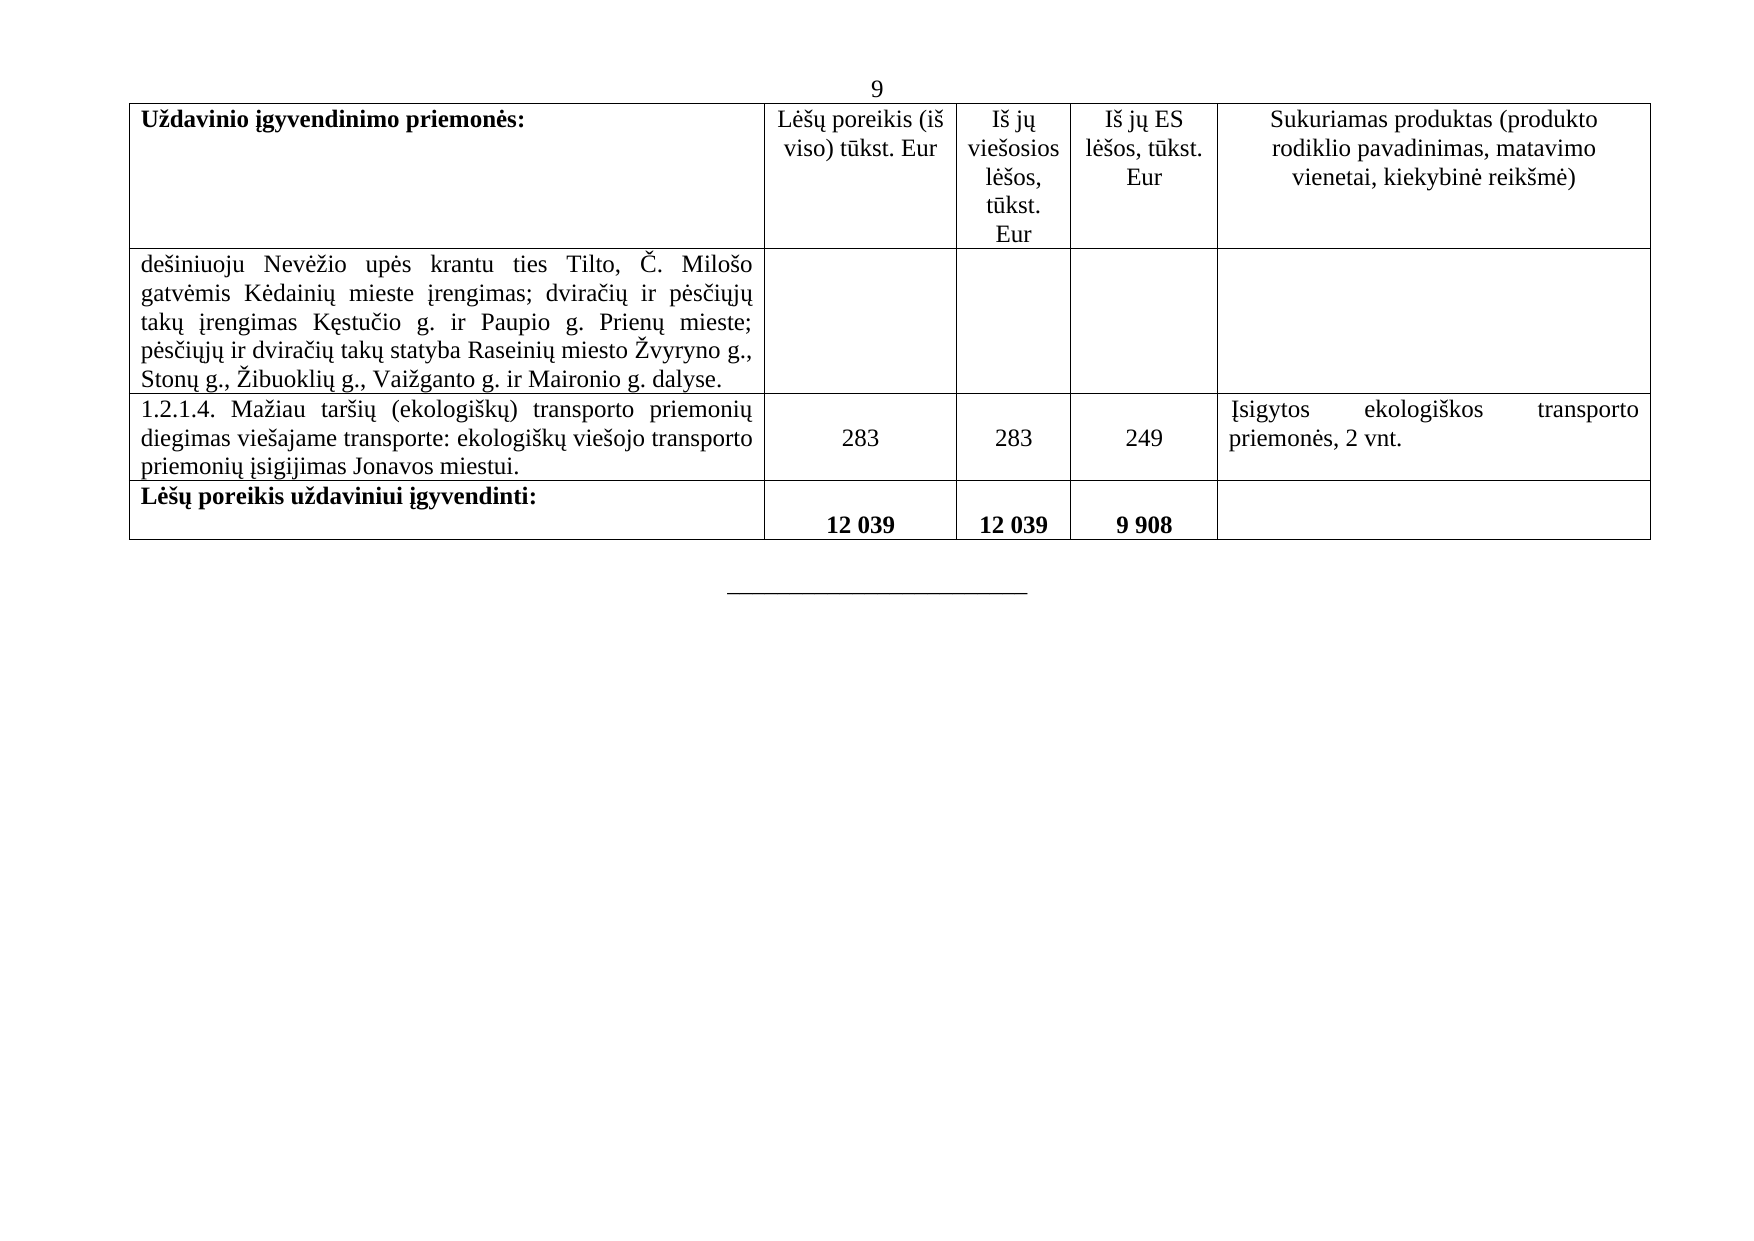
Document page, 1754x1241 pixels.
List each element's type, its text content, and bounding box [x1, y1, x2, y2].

table_header Iš jų ES lėšos, tūkst. Eur [1071, 104, 1217, 248]
table_cell [1071, 249, 1217, 393]
table_header Uždavinio įgyvendinimo priemonės: [130, 104, 764, 248]
table_cell 249 [1071, 394, 1217, 480]
table_cell Lėšų poreikis uždaviniui įgyvendinti: [130, 481, 764, 539]
table_cell [957, 249, 1070, 393]
table_header Sukuriamas produktas (produkto rodiklio pavadinimas, matavimo vienetai, kiekybinė reikšmė) [1218, 104, 1650, 248]
table_cell 283 [765, 394, 956, 480]
text ________________________ [118, 568, 1636, 597]
table_cell 9 908 [1071, 481, 1217, 539]
table_cell 283 [957, 394, 1070, 480]
table_cell [1218, 249, 1650, 393]
table_header Lėšų poreikis (iš viso) tūkst. Eur [765, 104, 956, 248]
table_cell [1218, 481, 1650, 539]
table_cell dešiniuoju Nevėžio upės krantu ties Tilto, Č. Milošo gatvėmis Kėdainių mieste įrengimas; dviračių ir pėsčiųjų takų įrengimas Kęstučio g. ir Paupio g. Prienų mieste; pėsčiųjų ir dviračių takų statyba Raseinių miesto Žvyryno g., Stonų g., Žibuoklių g., Vaižganto g. ir Maironio g. dalyse. [130, 249, 764, 393]
table_header Iš jų viešosios lėšos, tūkst. Eur [957, 104, 1070, 248]
table_cell 12 039 [765, 481, 956, 539]
table_cell 12 039 [957, 481, 1070, 539]
table_cell [765, 249, 956, 393]
table_cell Įsigytos ekologiškos transporto priemonės, 2 vnt. [1218, 394, 1650, 480]
table_cell 1.2.1.4. Mažiau taršių (ekologiškų) transporto priemonių diegimas viešajame transporte: ekologiškų viešojo transporto priemonių įsigijimas Jonavos miestui. [130, 394, 764, 480]
